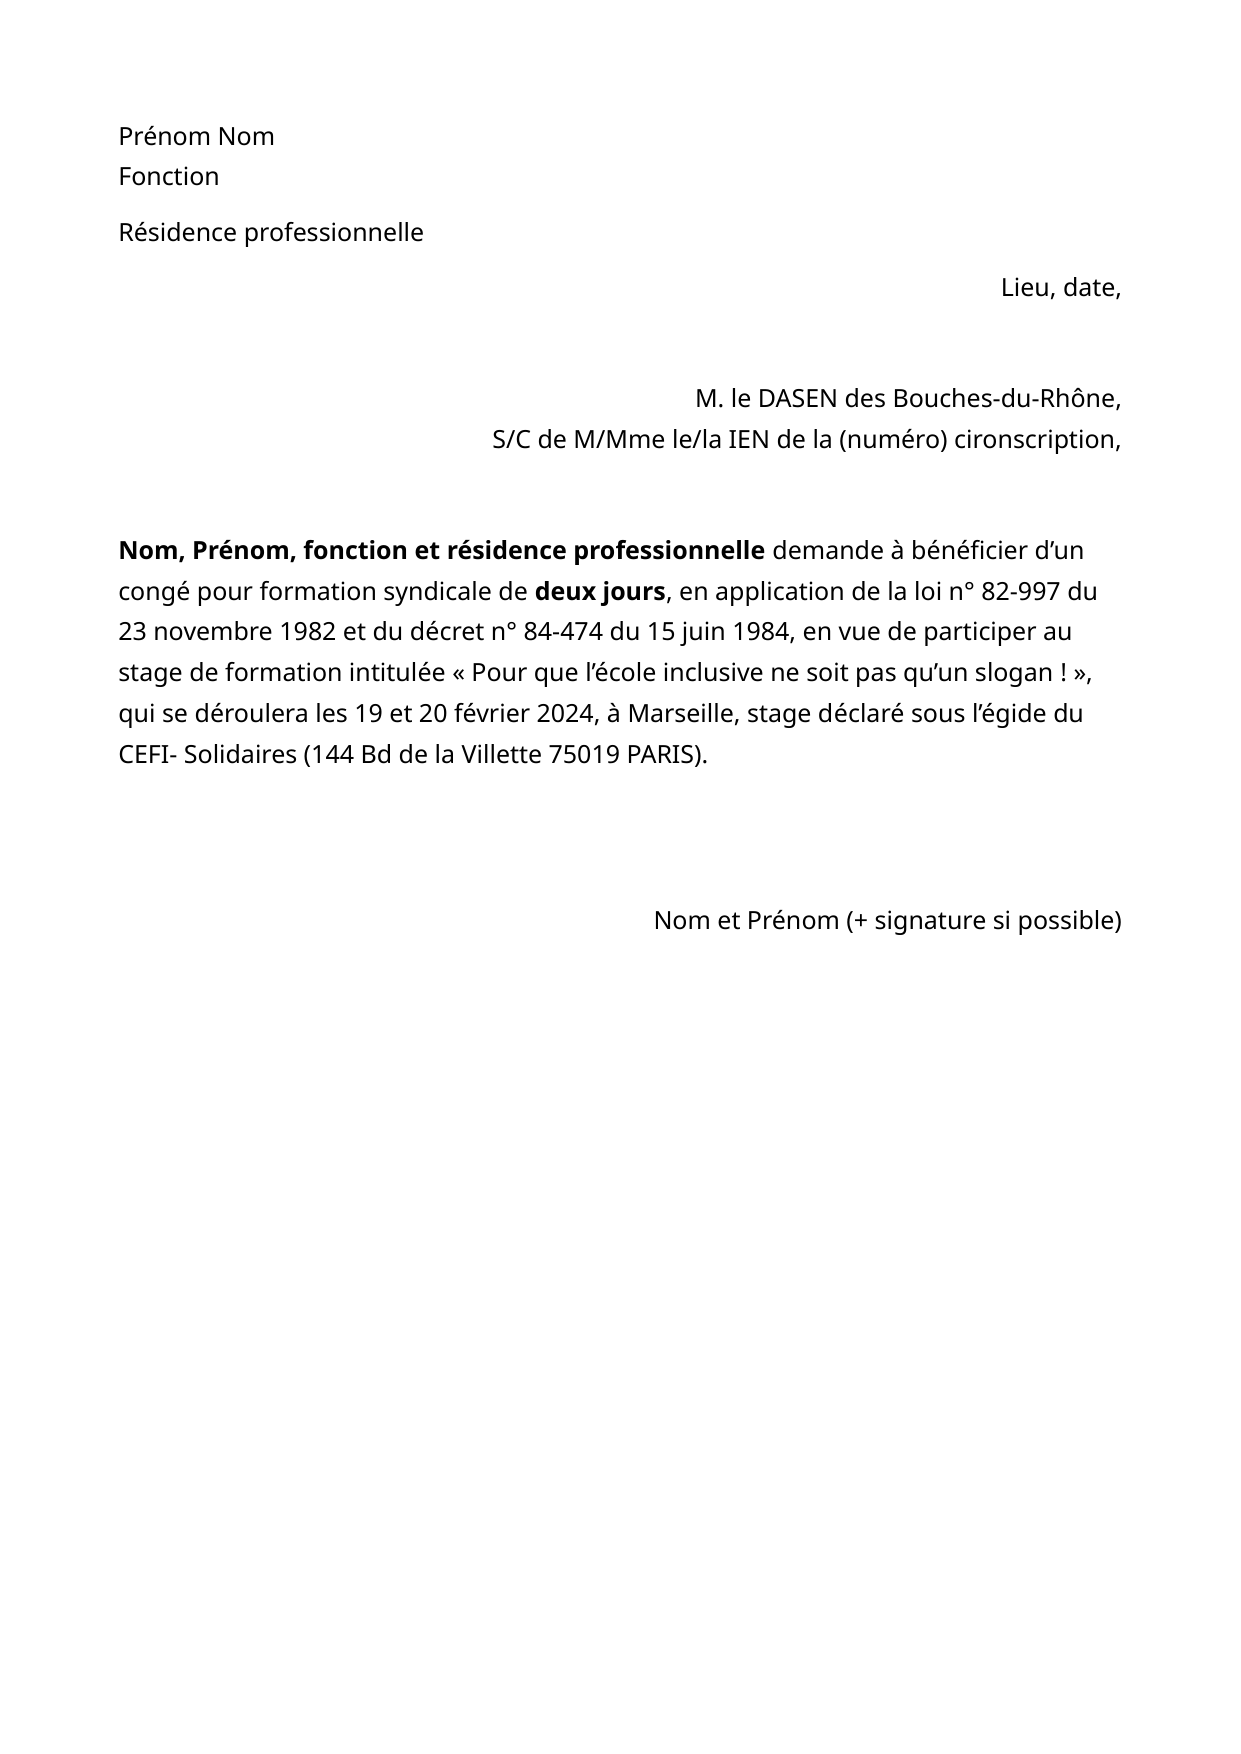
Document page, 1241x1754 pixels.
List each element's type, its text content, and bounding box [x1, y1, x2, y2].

text Nom, Prénom, fonction et résidence professionnelle demande à bénéficier d’un congé pour formation syndicale de deux jours, en application de la loi n° 82-997 du 23 novembre 1982 et du décret n° 84-474 du 15 juin 1984, en vue de participer au stage de formation intitulée « Pour que l’école inclusive ne soit pas qu’un slogan ! », qui se déroulera les 19 et 20 février 2024, à Marseille, stage déclaré sous l’égide du CEFI- Solidaires (144 Bd de la Villette 75019 PARIS). [118, 532, 1122, 771]
text Résidence professionnelle [118, 214, 1122, 248]
text Nom et Prénom (+ signature si possible) [118, 903, 1122, 937]
text Prénom Nom Fonction [118, 118, 1122, 193]
text M. le DASEN des Bouches-du-Rhône, S/C de M/Mme le/la IEN de la (numéro) cironscription, [118, 381, 1122, 456]
text Lieu, date, [118, 270, 1122, 304]
